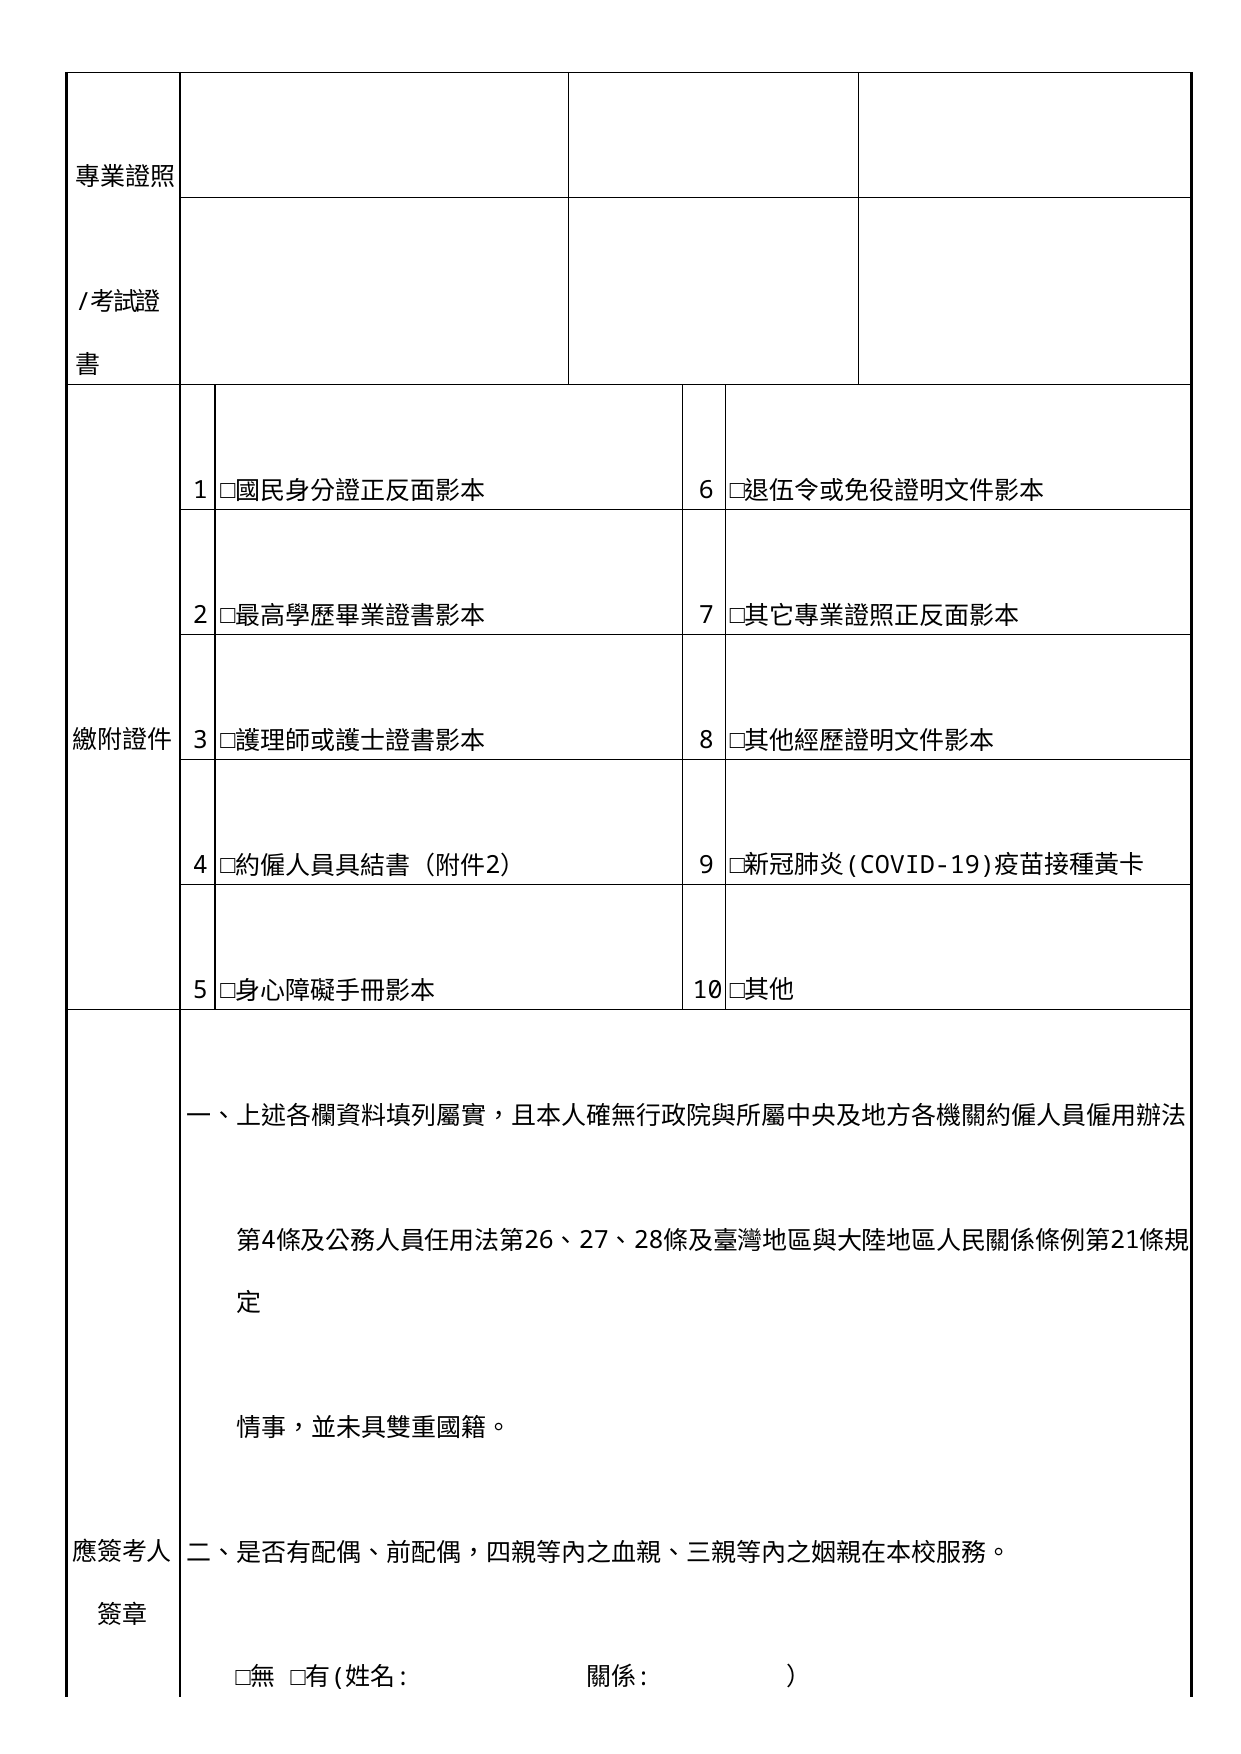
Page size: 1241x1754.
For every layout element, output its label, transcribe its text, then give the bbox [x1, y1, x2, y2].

table_cell 第4條及公務人員任用法第26、27、28條及臺灣地區與大陸地區人民關係條例第21條規定 [181, 1134, 1190, 1322]
table_cell 4 [181, 760, 214, 884]
table_cell 一、上述各欄資料填列屬實，且本人確無行政院與所屬中央及地方各機關約僱人員僱用辦法 [181, 1010, 1190, 1134]
table_cell 1 [181, 385, 214, 509]
table_cell 專業證照 /考試證書 [68, 73, 179, 384]
table_cell 3 [181, 635, 214, 759]
table_cell [68, 1010, 179, 1134]
table_cell [859, 73, 1190, 197]
table_cell □其它專業證照正反面影本 [726, 510, 1190, 634]
table_cell [859, 198, 1190, 384]
table_cell 2 [181, 510, 214, 634]
table_cell □其他 [726, 885, 1190, 1009]
table_cell 二、是否有配偶、前配偶，四親等內之血親、三親等內之姻親在本校服務。 □無 □有(姓名: 關係: ） [181, 1447, 1190, 1697]
table_cell [181, 198, 568, 384]
table_cell [569, 73, 858, 197]
table_cell 繳附證件 [68, 385, 179, 1009]
table_cell □最高學歷畢業證書影本 [216, 510, 682, 634]
table_cell 7 [683, 510, 725, 634]
table_cell [68, 1134, 179, 1322]
table_cell □約僱人員具結書（附件2） [216, 760, 682, 884]
table_cell 情事，並未具雙重國籍。 [181, 1322, 1190, 1447]
table_cell [181, 73, 568, 197]
table_cell 10 [683, 885, 725, 1009]
table_cell [68, 1322, 179, 1447]
table_cell □國民身分證正反面影本 [216, 385, 682, 509]
table_cell 6 [683, 385, 725, 509]
table_cell [569, 198, 858, 384]
table_cell 8 [683, 635, 725, 759]
table_cell □新冠肺炎(COVID-19)疫苗接種黃卡 [726, 760, 1190, 884]
table_cell □護理師或護士證書影本 [216, 635, 682, 759]
table_cell 應簽考人簽章 [68, 1447, 179, 1697]
table_cell 5 [181, 885, 214, 1009]
table_cell □退伍令或免役證明文件影本 [726, 385, 1190, 509]
table_cell □身心障礙手冊影本 [216, 885, 682, 1009]
table_cell □其他經歷證明文件影本 [726, 635, 1190, 759]
table_cell 9 [683, 760, 725, 884]
